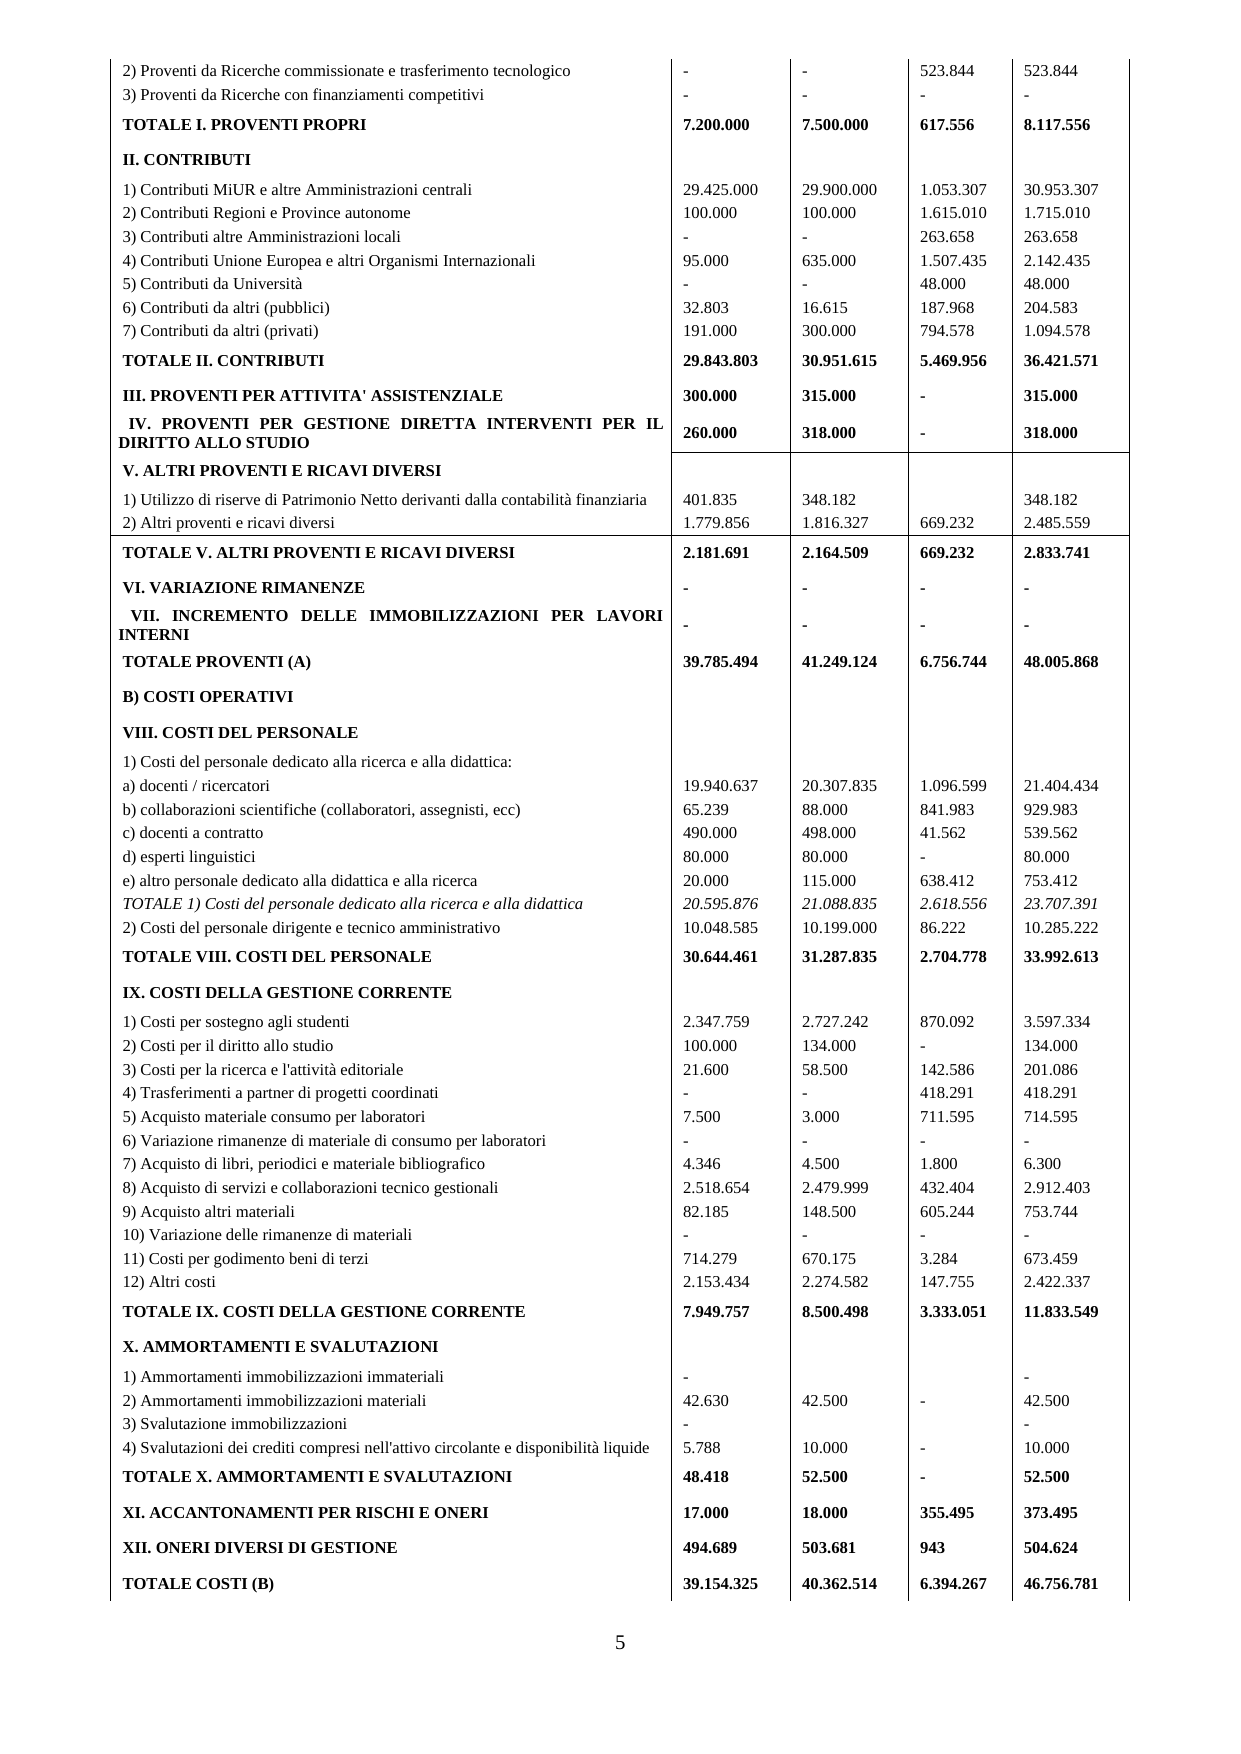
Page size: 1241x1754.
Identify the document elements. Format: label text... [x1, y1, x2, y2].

table_cell [909, 1412, 1012, 1436]
table_cell 46.756.781 [1013, 1565, 1129, 1601]
table_cell 503.681 [791, 1530, 908, 1565]
table_cell [791, 1329, 908, 1364]
table_cell 3.333.051 [909, 1294, 1012, 1329]
table_cell 4.500 [791, 1152, 908, 1176]
table_cell 42.630 [672, 1388, 790, 1412]
table_cell 318.000 [791, 414, 908, 452]
table_cell 669.232 [909, 511, 1012, 534]
table_cell 2) Costi per il diritto allo studio [111, 1034, 671, 1057]
table_cell IX. COSTI DELLA GESTIONE CORRENTE [111, 975, 671, 1010]
table_cell 82.185 [672, 1199, 790, 1223]
table_cell 870.092 [909, 1010, 1012, 1034]
table_cell [1013, 142, 1129, 177]
table_cell 147.755 [909, 1270, 1012, 1294]
table_cell 2.912.403 [1013, 1176, 1129, 1199]
table_cell 19.940.637 [672, 774, 790, 797]
table_cell - [672, 605, 790, 644]
table_cell - [1013, 605, 1129, 644]
table_cell 6.394.267 [909, 1565, 1012, 1601]
table_cell II. CONTRIBUTI [111, 142, 671, 177]
table_cell - [1013, 1412, 1129, 1436]
table_cell 1.094.578 [1013, 319, 1129, 343]
table_cell - [791, 225, 908, 248]
table_cell 11) Costi per godimento beni di terzi [111, 1246, 671, 1270]
table_cell 4.346 [672, 1152, 790, 1176]
table_cell [791, 142, 908, 177]
table_cell 41.249.124 [791, 644, 908, 679]
table_cell 29.843.803 [672, 343, 790, 378]
table_cell TOTALE IX. COSTI DELLA GESTIONE CORRENTE [111, 1294, 671, 1329]
table_cell [791, 1365, 908, 1388]
table_cell 40.362.514 [791, 1565, 908, 1601]
table_cell 42.500 [791, 1388, 908, 1412]
table_cell 2.485.559 [1013, 511, 1129, 534]
table_cell [791, 750, 908, 774]
table_cell 17.000 [672, 1495, 790, 1530]
table_cell 2.422.337 [1013, 1270, 1129, 1294]
table_cell [909, 975, 1012, 1010]
table_cell 318.000 [1013, 414, 1129, 452]
table_cell 1) Utilizzo di riserve di Patrimonio Netto derivanti dalla contabilità finanziaria [111, 487, 671, 511]
table_cell 48.000 [1013, 272, 1129, 295]
table_cell 32.803 [672, 295, 790, 319]
table_cell 21.600 [672, 1057, 790, 1081]
table_cell - [1013, 1223, 1129, 1246]
table_cell [1013, 975, 1129, 1010]
table_cell 3.597.334 [1013, 1010, 1129, 1034]
table_cell 8.500.498 [791, 1294, 908, 1329]
table_cell 3) Svalutazione immobilizzazioni [111, 1412, 671, 1436]
table_cell 1.715.010 [1013, 201, 1129, 224]
table_cell V. ALTRI PROVENTI E RICAVI DIVERSI [111, 452, 671, 487]
table_cell 10.000 [1013, 1436, 1129, 1459]
table_cell 20.595.876 [672, 892, 790, 916]
table_cell 2) Contributi Regioni e Province autonome [111, 201, 671, 224]
table_cell - [909, 83, 1012, 106]
table_cell 401.835 [672, 487, 790, 511]
table_cell 7.200.000 [672, 106, 790, 142]
table_cell 80.000 [791, 845, 908, 868]
table_cell [791, 715, 908, 750]
table_cell 142.586 [909, 1057, 1012, 1081]
table_cell [909, 715, 1012, 750]
table_cell 33.992.613 [1013, 939, 1129, 974]
table_cell - [791, 570, 908, 605]
table_cell 52.500 [791, 1459, 908, 1494]
table_cell - [909, 570, 1012, 605]
table_cell TOTALE I. PROVENTI PROPRI [111, 106, 671, 142]
table_cell 5) Acquisto materiale consumo per laboratori [111, 1105, 671, 1128]
table_cell 191.000 [672, 319, 790, 343]
table_cell - [909, 1459, 1012, 1494]
table_cell - [672, 225, 790, 248]
table_cell 498.000 [791, 821, 908, 844]
table_cell TOTALE COSTI (B) [111, 1565, 671, 1601]
table_cell IV. PROVENTI PER GESTIONE DIRETTA INTERVENTI PER IL DIRITTO ALLO STUDIO [111, 414, 671, 452]
table_cell 134.000 [791, 1034, 908, 1057]
table_cell 2.618.556 [909, 892, 1012, 916]
table_cell 7.500 [672, 1105, 790, 1128]
table_cell 20.000 [672, 868, 790, 892]
table_cell 48.005.868 [1013, 644, 1129, 679]
table_cell - [909, 605, 1012, 644]
table_cell 300.000 [672, 378, 790, 413]
table_cell - [909, 1388, 1012, 1412]
table_cell - [672, 1365, 790, 1388]
table_cell 1.507.435 [909, 248, 1012, 272]
table_cell 2.479.999 [791, 1176, 908, 1199]
table_cell XII. ONERI DIVERSI DI GESTIONE [111, 1530, 671, 1565]
table_cell 100.000 [791, 201, 908, 224]
table_cell 88.000 [791, 797, 908, 821]
table_cell 58.500 [791, 1057, 908, 1081]
table_cell 1.053.307 [909, 177, 1012, 201]
table_cell 1.615.010 [909, 201, 1012, 224]
table_cell 187.968 [909, 295, 1012, 319]
table_cell - [909, 1223, 1012, 1246]
table_cell b) collaborazioni scientifiche (collaboratori, assegnisti, ecc) [111, 797, 671, 821]
table_cell - [672, 272, 790, 295]
table_cell TOTALE II. CONTRIBUTI [111, 343, 671, 378]
table_cell - [1013, 83, 1129, 106]
table_cell - [791, 1128, 908, 1152]
table_cell - [1013, 570, 1129, 605]
table_cell - [909, 1436, 1012, 1459]
table_cell - [791, 1081, 908, 1104]
table_cell 2) Proventi da Ricerche commissionate e trasferimento tecnologico [111, 59, 671, 83]
table_cell 5.788 [672, 1436, 790, 1459]
table_cell X. AMMORTAMENTI E SVALUTAZIONI [111, 1329, 671, 1364]
table_cell - [909, 845, 1012, 868]
table_cell - [672, 83, 790, 106]
table_cell 794.578 [909, 319, 1012, 343]
table_cell [1013, 750, 1129, 774]
table_cell 2.181.691 [672, 536, 790, 570]
table_cell - [1013, 1365, 1129, 1388]
table_cell 100.000 [672, 1034, 790, 1057]
table_cell - [909, 1034, 1012, 1057]
table_cell 373.495 [1013, 1495, 1129, 1530]
table_cell TOTALE X. AMMORTAMENTI E SVALUTAZIONI [111, 1459, 671, 1494]
table_cell 10.000 [791, 1436, 908, 1459]
table_cell 4) Svalutazioni dei crediti compresi nell'attivo circolante e disponibilità liquide [111, 1436, 671, 1459]
table_cell 10.199.000 [791, 916, 908, 939]
table_cell 490.000 [672, 821, 790, 844]
table_cell 30.953.307 [1013, 177, 1129, 201]
table_cell 80.000 [672, 845, 790, 868]
table_cell 348.182 [791, 487, 908, 511]
table_cell 39.785.494 [672, 644, 790, 679]
table_cell 7.949.757 [672, 1294, 790, 1329]
table_cell 2) Costi del personale dirigente e tecnico amministrativo [111, 916, 671, 939]
table_cell - [909, 414, 1012, 452]
table_cell - [791, 59, 908, 83]
table_cell 20.307.835 [791, 774, 908, 797]
table_cell [909, 487, 1012, 511]
table_cell d) esperti linguistici [111, 845, 671, 868]
table_cell 1) Contributi MiUR e altre Amministrazioni centrali [111, 177, 671, 201]
table_cell 6.756.744 [909, 644, 1012, 679]
table_cell 5.469.956 [909, 343, 1012, 378]
table_cell 523.844 [909, 59, 1012, 83]
table_cell TOTALE 1) Costi del personale dedicato alla ricerca e alla didattica [111, 892, 671, 916]
table_cell 16.615 [791, 295, 908, 319]
table_cell 80.000 [1013, 845, 1129, 868]
table_cell [1013, 1329, 1129, 1364]
table_cell 201.086 [1013, 1057, 1129, 1081]
table_cell 943 [909, 1530, 1012, 1565]
table_cell [1013, 715, 1129, 750]
table_cell III. PROVENTI PER ATTIVITA' ASSISTENZIALE [111, 378, 671, 413]
table_cell TOTALE V. ALTRI PROVENTI E RICAVI DIVERSI [111, 536, 671, 570]
table_cell 2.153.434 [672, 1270, 790, 1294]
table_cell 8) Acquisto di servizi e collaborazioni tecnico gestionali [111, 1176, 671, 1199]
table_cell 263.658 [909, 225, 1012, 248]
table_cell 23.707.391 [1013, 892, 1129, 916]
table_cell 504.624 [1013, 1530, 1129, 1565]
table_cell [909, 679, 1012, 714]
table_cell - [672, 1128, 790, 1152]
table_cell 2.274.582 [791, 1270, 908, 1294]
table_cell 841.983 [909, 797, 1012, 821]
table_cell 605.244 [909, 1199, 1012, 1223]
table_cell 204.583 [1013, 295, 1129, 319]
table_cell [1013, 453, 1129, 487]
table_cell - [791, 1223, 908, 1246]
table_cell 31.287.835 [791, 939, 908, 974]
table_cell 635.000 [791, 248, 908, 272]
table_cell 29.425.000 [672, 177, 790, 201]
table_cell 2) Ammortamenti immobilizzazioni materiali [111, 1388, 671, 1412]
table_cell 134.000 [1013, 1034, 1129, 1057]
table_cell 418.291 [909, 1081, 1012, 1104]
table_cell 3.284 [909, 1246, 1012, 1270]
table_cell c) docenti a contratto [111, 821, 671, 844]
table_cell 617.556 [909, 106, 1012, 142]
table_cell [672, 453, 790, 487]
table_cell 10.048.585 [672, 916, 790, 939]
table_cell 2.142.435 [1013, 248, 1129, 272]
table_cell 100.000 [672, 201, 790, 224]
table_cell 30.951.615 [791, 343, 908, 378]
table_cell TOTALE PROVENTI (A) [111, 644, 671, 679]
table_cell 315.000 [1013, 378, 1129, 413]
table_cell 10) Variazione delle rimanenze di materiali [111, 1223, 671, 1246]
table_cell 86.222 [909, 916, 1012, 939]
table_cell 263.658 [1013, 225, 1129, 248]
table_cell 539.562 [1013, 821, 1129, 844]
table_cell [909, 142, 1012, 177]
table_cell - [1013, 1128, 1129, 1152]
table_cell 65.239 [672, 797, 790, 821]
table_cell - [791, 272, 908, 295]
table_cell 7) Acquisto di libri, periodici e materiale bibliografico [111, 1152, 671, 1176]
table_cell [791, 1412, 908, 1436]
table_cell a) docenti / ricercatori [111, 774, 671, 797]
table_cell - [791, 605, 908, 644]
table_cell 638.412 [909, 868, 1012, 892]
table_cell [909, 750, 1012, 774]
table_cell [909, 453, 1012, 487]
table_cell [791, 679, 908, 714]
table_cell - [672, 1412, 790, 1436]
table_cell 3.000 [791, 1105, 908, 1128]
table_cell 300.000 [791, 319, 908, 343]
table_cell [672, 679, 790, 714]
table_cell 2.164.509 [791, 536, 908, 570]
table_cell 2.704.778 [909, 939, 1012, 974]
table_cell 260.000 [672, 414, 790, 452]
table_cell 1.779.856 [672, 511, 790, 534]
table_cell TOTALE VIII. COSTI DEL PERSONALE [111, 939, 671, 974]
table_cell 39.154.325 [672, 1565, 790, 1601]
table_cell [791, 975, 908, 1010]
table_cell [1013, 679, 1129, 714]
table_cell 18.000 [791, 1495, 908, 1530]
table_cell [909, 1329, 1012, 1364]
table_cell 48.000 [909, 272, 1012, 295]
table_cell 673.459 [1013, 1246, 1129, 1270]
table_cell 714.595 [1013, 1105, 1129, 1128]
table_cell 2.518.654 [672, 1176, 790, 1199]
table_cell 670.175 [791, 1246, 908, 1270]
table_cell [672, 715, 790, 750]
table_cell 929.983 [1013, 797, 1129, 821]
table_cell 7.500.000 [791, 106, 908, 142]
table_cell XI. ACCANTONAMENTI PER RISCHI E ONERI [111, 1495, 671, 1530]
table_cell 1) Ammortamenti immobilizzazioni immateriali [111, 1365, 671, 1388]
table_cell - [672, 1081, 790, 1104]
table_cell 95.000 [672, 248, 790, 272]
table_cell 6) Variazione rimanenze di materiale di consumo per laboratori [111, 1128, 671, 1152]
table_cell - [909, 378, 1012, 413]
table_cell VII. INCREMENTO DELLE IMMOBILIZZAZIONI PER LAVORI INTERNI [111, 605, 671, 644]
table_cell [672, 975, 790, 1010]
table_cell 669.232 [909, 536, 1012, 570]
table_cell 2.833.741 [1013, 536, 1129, 570]
table_cell 1) Costi per sostegno agli studenti [111, 1010, 671, 1034]
table_cell 52.500 [1013, 1459, 1129, 1494]
table_cell 711.595 [909, 1105, 1012, 1128]
table_cell 30.644.461 [672, 939, 790, 974]
table_cell 21.404.434 [1013, 774, 1129, 797]
table_cell 6.300 [1013, 1152, 1129, 1176]
table_cell [791, 453, 908, 487]
table_cell 48.418 [672, 1459, 790, 1494]
table_cell - [909, 1128, 1012, 1152]
table_cell 36.421.571 [1013, 343, 1129, 378]
table_cell 714.279 [672, 1246, 790, 1270]
table_cell 29.900.000 [791, 177, 908, 201]
table_cell [672, 750, 790, 774]
table_cell - [672, 1223, 790, 1246]
table_cell 1.096.599 [909, 774, 1012, 797]
table_cell 2.347.759 [672, 1010, 790, 1034]
table_cell 6) Contributi da altri (pubblici) [111, 295, 671, 319]
table_cell 2) Altri proventi e ricavi diversi [111, 511, 671, 534]
table_cell 1.800 [909, 1152, 1012, 1176]
table_cell [909, 1365, 1012, 1388]
table_cell - [672, 570, 790, 605]
table_cell 753.412 [1013, 868, 1129, 892]
table_cell 432.404 [909, 1176, 1012, 1199]
table_cell 3) Costi per la ricerca e l'attività editoriale [111, 1057, 671, 1081]
table_cell 9) Acquisto altri materiali [111, 1199, 671, 1223]
table_cell [672, 1329, 790, 1364]
table_cell 494.689 [672, 1530, 790, 1565]
table_cell 1) Costi del personale dedicato alla ricerca e alla didattica: [111, 750, 671, 774]
table_cell 523.844 [1013, 59, 1129, 83]
table_cell 3) Contributi altre Amministrazioni locali [111, 225, 671, 248]
table_cell 8.117.556 [1013, 106, 1129, 142]
table_cell 348.182 [1013, 487, 1129, 511]
table_cell 5) Contributi da Università [111, 272, 671, 295]
table_cell 21.088.835 [791, 892, 908, 916]
table_cell e) altro personale dedicato alla didattica e alla ricerca [111, 868, 671, 892]
table_cell 1.816.327 [791, 511, 908, 534]
table_cell 315.000 [791, 378, 908, 413]
table_cell B) COSTI OPERATIVI [111, 679, 671, 714]
table_cell VI. VARIAZIONE RIMANENZE [111, 570, 671, 605]
table_cell 355.495 [909, 1495, 1012, 1530]
table_cell 42.500 [1013, 1388, 1129, 1412]
table_cell - [672, 59, 790, 83]
table_cell 41.562 [909, 821, 1012, 844]
table_cell 3) Proventi da Ricerche con finanziamenti competitivi [111, 83, 671, 106]
table_cell 12) Altri costi [111, 1270, 671, 1294]
table_cell 418.291 [1013, 1081, 1129, 1104]
table_cell - [791, 83, 908, 106]
table_cell 148.500 [791, 1199, 908, 1223]
table_cell VIII. COSTI DEL PERSONALE [111, 715, 671, 750]
table_cell 115.000 [791, 868, 908, 892]
table_cell 753.744 [1013, 1199, 1129, 1223]
table_cell 4) Trasferimenti a partner di progetti coordinati [111, 1081, 671, 1104]
table_cell 4) Contributi Unione Europea e altri Organismi Internazionali [111, 248, 671, 272]
table_cell 7) Contributi da altri (privati) [111, 319, 671, 343]
table_cell [672, 142, 790, 177]
table_cell 11.833.549 [1013, 1294, 1129, 1329]
table_cell 2.727.242 [791, 1010, 908, 1034]
table_cell 10.285.222 [1013, 916, 1129, 939]
